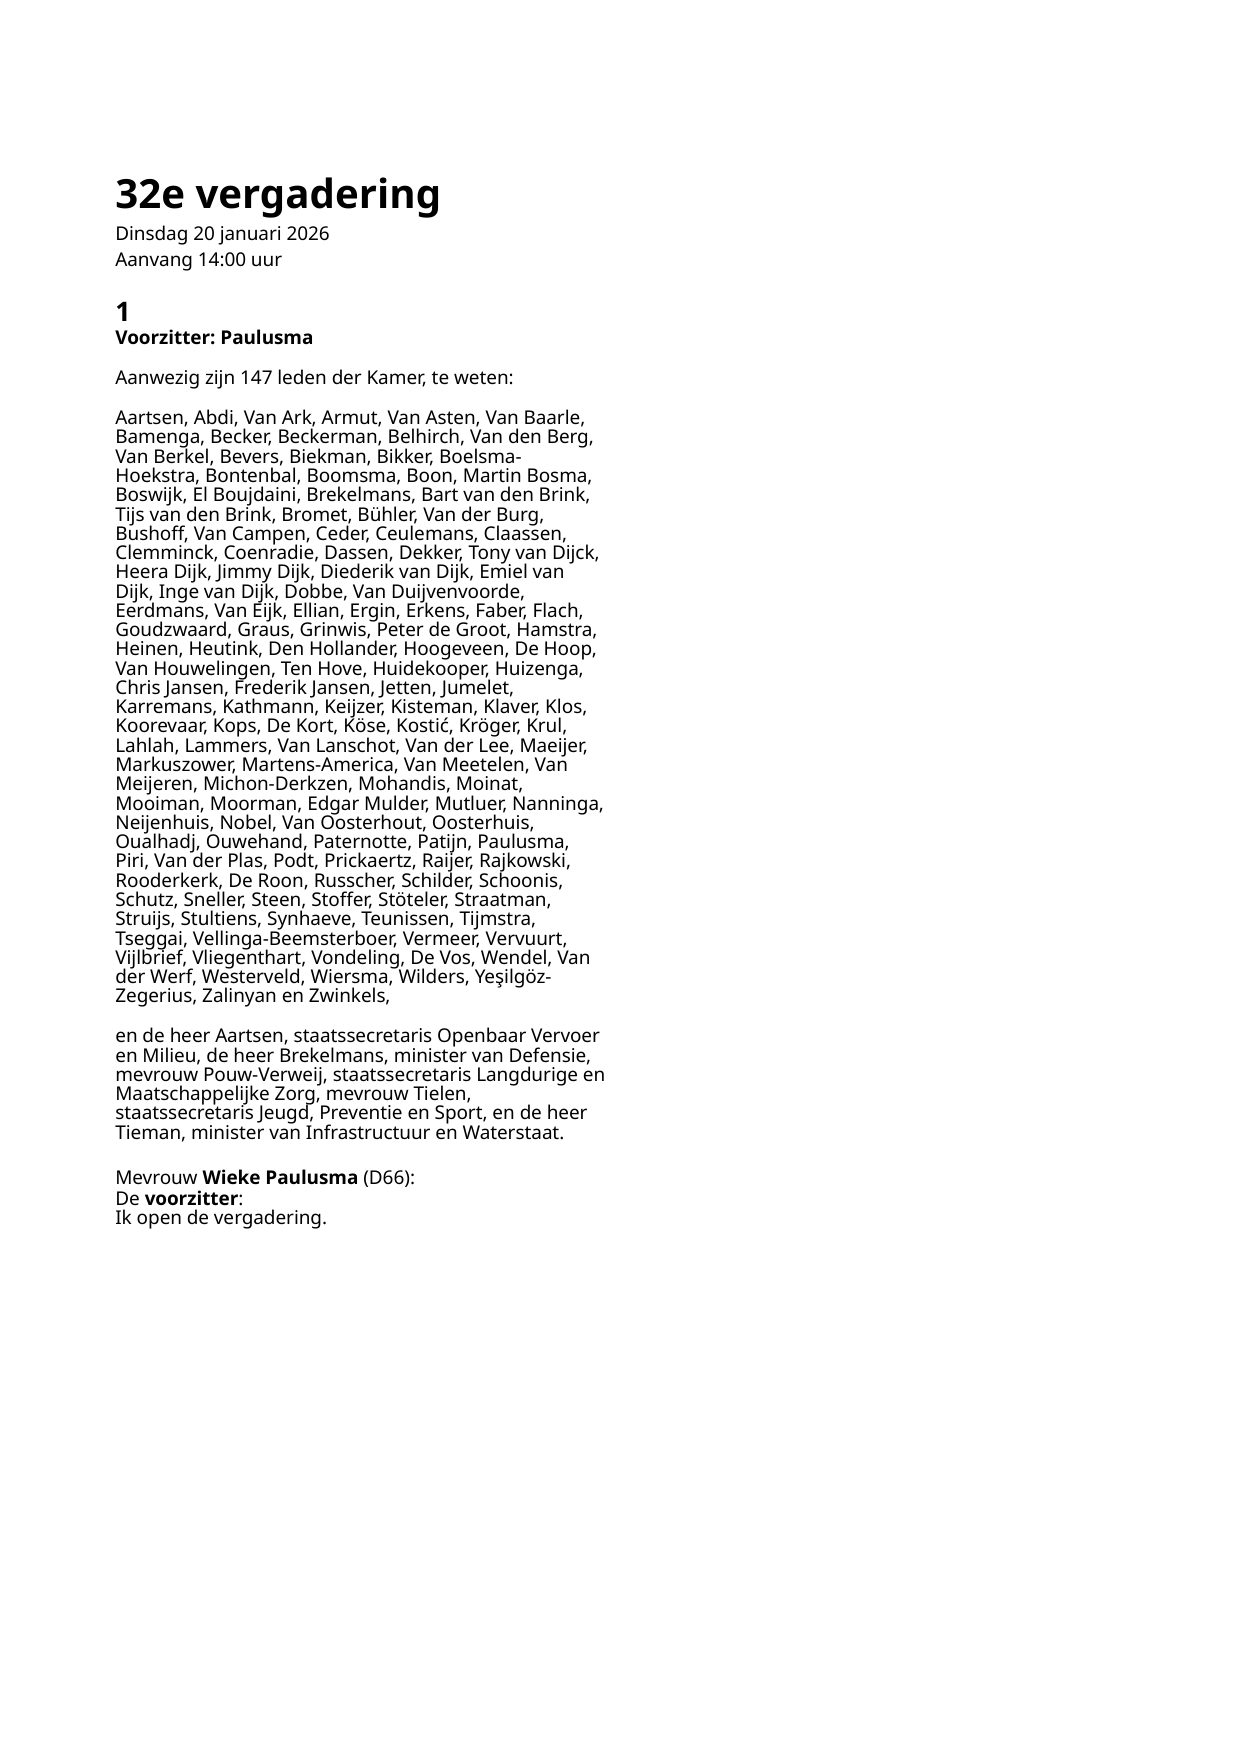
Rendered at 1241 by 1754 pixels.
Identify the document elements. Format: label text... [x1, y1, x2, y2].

text De voorzitter: [115, 1189, 605, 1209]
text Dinsdag 20 januari 2026 [115, 220, 605, 246]
text Aanwezig zijn 147 leden der Kamer, te weten: [115, 369, 605, 388]
text Voorzitter: Paulusma [115, 329, 605, 348]
text Aartsen, Abdi, Van Ark, Armut, Van Asten, Van Baarle, Bamenga, Becker, Beckerman, Belhirch, Van den Berg, Van Berkel, Bevers, Biekman, Bikker, Boelsma-Hoekstra, Bontenbal, Boomsma, Boon, Martin Bosma, Boswijk, El Boujdaini, Brekelmans, Bart van den Brink, Tijs van den Brink, Bromet, Bühler, Van der Burg, Bushoff, Van Campen, Ceder, Ceulemans, Claassen, Clemminck, Coenradie, Dassen, Dekker, Tony van Dijck, Heera Dijk, Jimmy Dijk, Diederik van Dijk, Emiel van Dijk, Inge van Dijk, Dobbe, Van Duijvenvoorde, Eerdmans, Van Eijk, Ellian, Ergin, Erkens, Faber, Flach, Goudzwaard, Graus, Grinwis, Peter de Groot, Hamstra, Heinen, Heutink, Den Hollander, Hoogeveen, De Hoop, Van Houwelingen, Ten Hove, Huidekooper, Huizenga, Chris Jansen, Frederik Jansen, Jetten, Jumelet, Karremans, Kathmann, Keijzer, Kisteman, Klaver, Klos, Koorevaar, Kops, De Kort, Köse, Kostić, Kröger, Krul, Lahlah, Lammers, Van Lanschot, Van der Lee, Maeijer, Markuszower, Martens-America, Van Meetelen, Van Meijeren, Michon-Derkzen, Mohandis, Moinat, Mooiman, Moorman, Edgar Mulder, Mutluer, Nanninga, Neijenhuis, Nobel, Van Oosterhout, Oosterhuis, Oualhadj, Ouwehand, Paternotte, Patijn, Paulusma, Piri, Van der Plas, Podt, Prickaertz, Raijer, Rajkowski, Rooderkerk, De Roon, Russcher, Schilder, Schoonis, Schutz, Sneller, Steen, Stoffer, Stöteler, Straatman, Struijs, Stultiens, Synhaeve, Teunissen, Tijmstra, Tseggai, Vellinga-Beemsterboer, Vermeer, Vervuurt, Vijlbrief, Vliegenthart, Vondeling, De Vos, Wendel, Van der Werf, Westerveld, Wiersma, Wilders, Yeşilgöz-Zegerius, Zalinyan en Zwinkels, [115, 409, 605, 1007]
text en de heer Aartsen, staatssecretaris Openbaar Vervoer en Milieu, de heer Brekelmans, minister van Defensie, mevrouw Pouw-Verweij, staatssecretaris Langdurige en Maatschappelijke Zorg, mevrouw Tielen, staatssecretaris Jeugd, Preventie en Sport, en de heer Tieman, minister van Infrastructuur en Waterstaat. [115, 1027, 605, 1143]
text Aanvang 14:00 uur [115, 246, 605, 272]
text Mevrouw Wieke Paulusma (D66): [115, 1164, 605, 1189]
text Ik open de vergadering. [115, 1209, 605, 1228]
text 1 [115, 292, 605, 329]
text 32e vergadering [115, 165, 605, 220]
